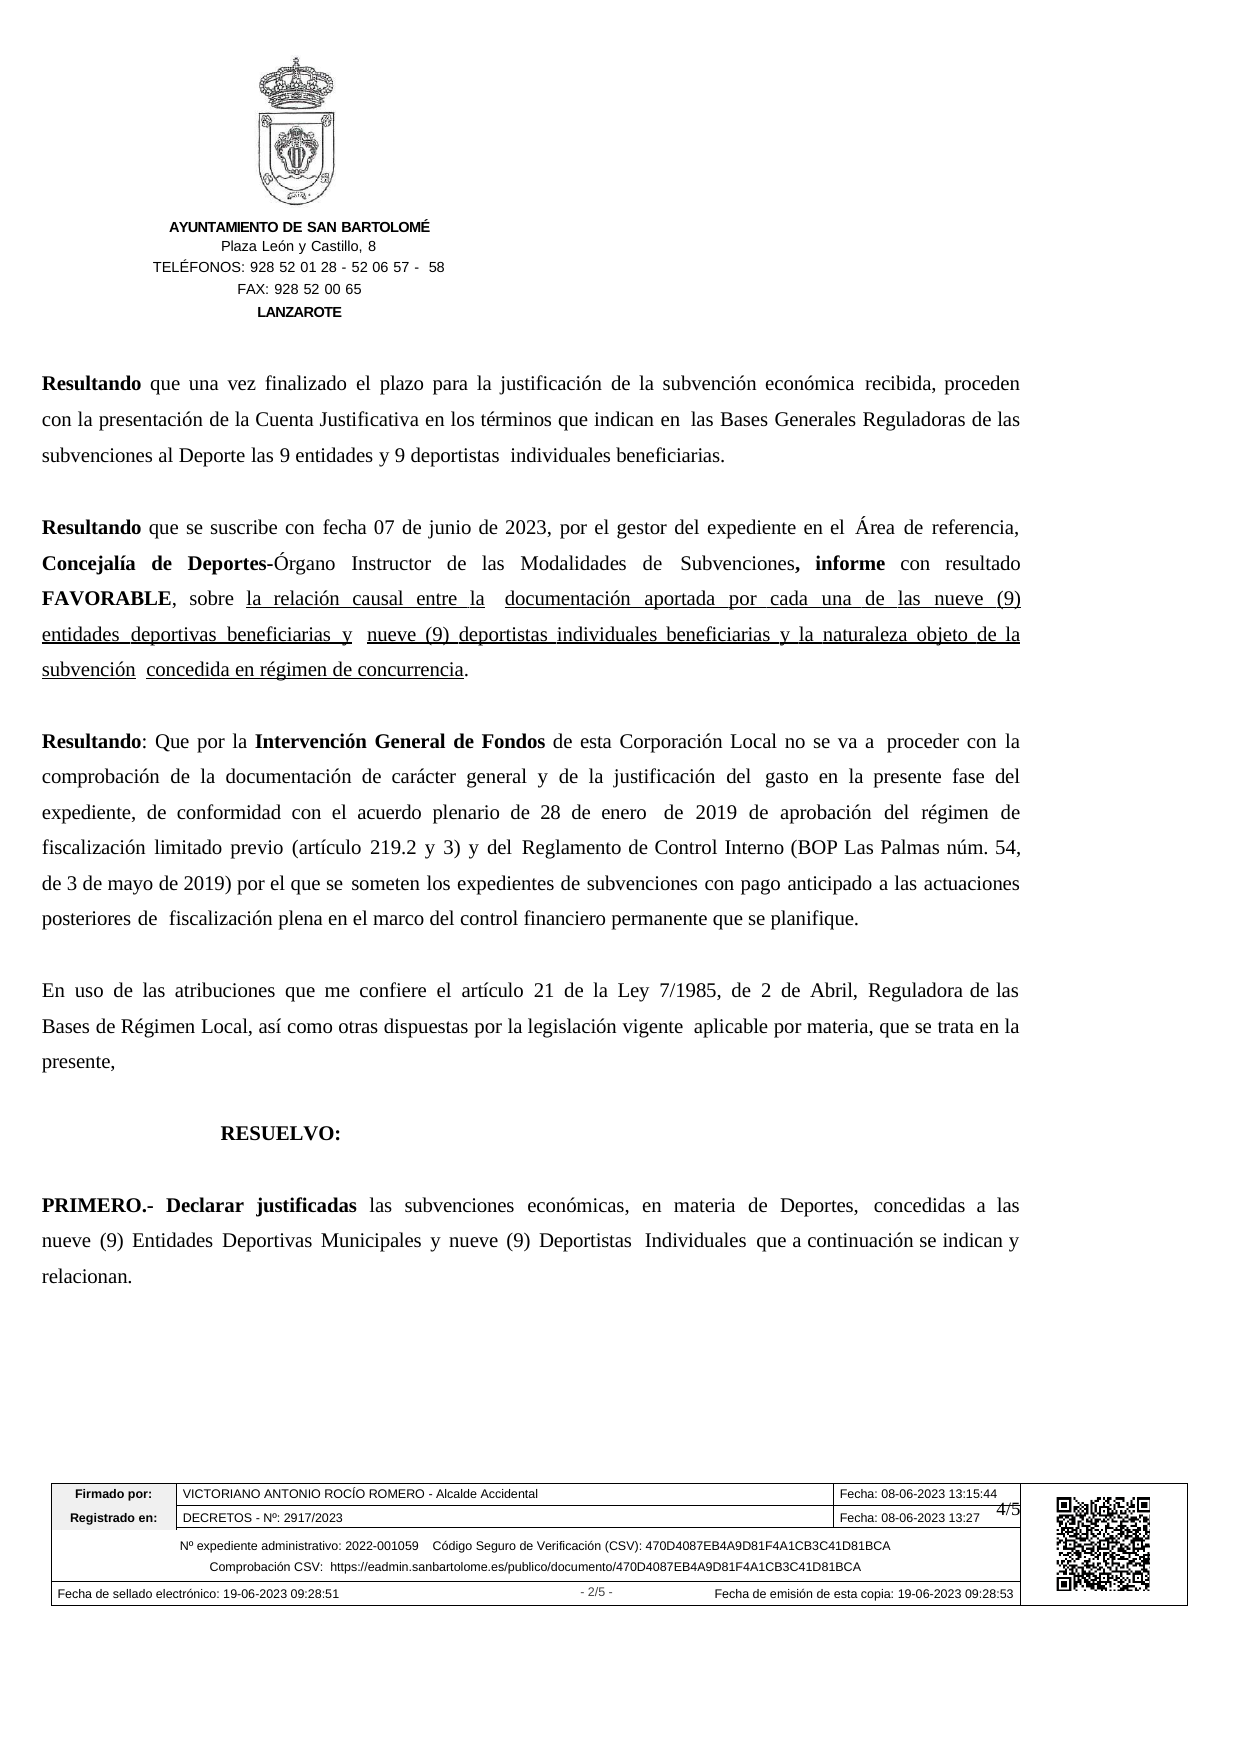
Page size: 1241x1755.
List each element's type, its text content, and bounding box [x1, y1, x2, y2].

table_cell DECRETOS - Nº: 2917/2023 [177, 1506, 833, 1527]
table_header Firmado por: [52, 1484, 176, 1505]
table_cell Registrado en: [52, 1508, 176, 1527]
text RESUELVO: [220, 1121, 1199, 1145]
text Resultando que una vez finalizado el plazo para la justificación de la subvención económica recibida, proceden con la presentación de la Cuenta Justificativa en los términos que indican en las Bases Generales Reguladoras de las subvenciones al Deporte las 9 entidades y 9 deportistas individuales beneficiarias. [42, 371, 1020, 467]
text Resultando: Que por la Intervención General de Fondos de esta Corporación Local no se va a proceder con la comprobación de la documentación de carácter general y de la justificación del gasto en la presente fase del expediente, de conformidad con el acuerdo plenario de 28 de enero de 2019 de aprobación del régimen de fiscalización limitado previo (artículo 219.2 y 3) y del Reglamento de Control Interno (BOP Las Palmas núm. 54, de 3 de mayo de 2019) por el que se someten los expedientes de subvenciones con pago anticipado a las actuaciones posteriores de fiscalización plena en el marco del control financiero permanente que se planifique. [42, 728, 1021, 930]
table_cell Fecha: 08-06-2023 13:27 [834, 1506, 1020, 1527]
table_cell Nº expediente administrativo: 2022-001059 Código Seguro de Verificación (CSV): 470D4087EB4A9D81F4A1CB3C41D81BCA Comprobación CSV: https://eadmin.sanbartolome.es/publico/documento/470D4087EB4A9D81F4A1CB3C41D81BCA [52, 1528, 1020, 1581]
table_header VICTORIANO ANTONIO ROCÍO ROMERO - Alcalde Accidental [177, 1484, 833, 1505]
text En uso de las atribuciones que me confiere el artículo 21 de la Ley 7/1985, de 2 de Abril, Reguladora de las Bases de Régimen Local, así como otras dispuestas por la legislación vigente aplicable por materia, que se trata en la presente, [42, 978, 1020, 1073]
table_header [1021, 1484, 1187, 1605]
text Resultando que se suscribe con fecha 07 de junio de 2023, por el gestor del expediente en el Área de referencia, Concejalía de Deportes-Órgano Instructor de las Modalidades de Subvenciones, informe con resultado FAVORABLE, sobre la relación causal entre la documentación aportada por cada una de las nueve (9) entidades deportivas beneficiarias y nueve (9) deportistas individuales beneficiarias y la naturaleza objeto de la subvención concedida en régimen de concurrencia. [42, 515, 1021, 681]
table_header Fecha: 08-06-2023 13:15:44 [834, 1484, 1020, 1505]
table_cell Fecha de sellado electrónico: 19-06-2023 09:28:51 - 2/5 - Fecha de emisión de esta copia: 19-06-2023 09:28:53 [52, 1582, 1020, 1605]
text PRIMERO.- Declarar justificadas las subvenciones económicas, en materia de Deportes, concedidas a las nueve (9) Entidades Deportivas Municipales y nueve (9) Deportistas Individuales que a continuación se indican y relacionan. [42, 1193, 1020, 1288]
